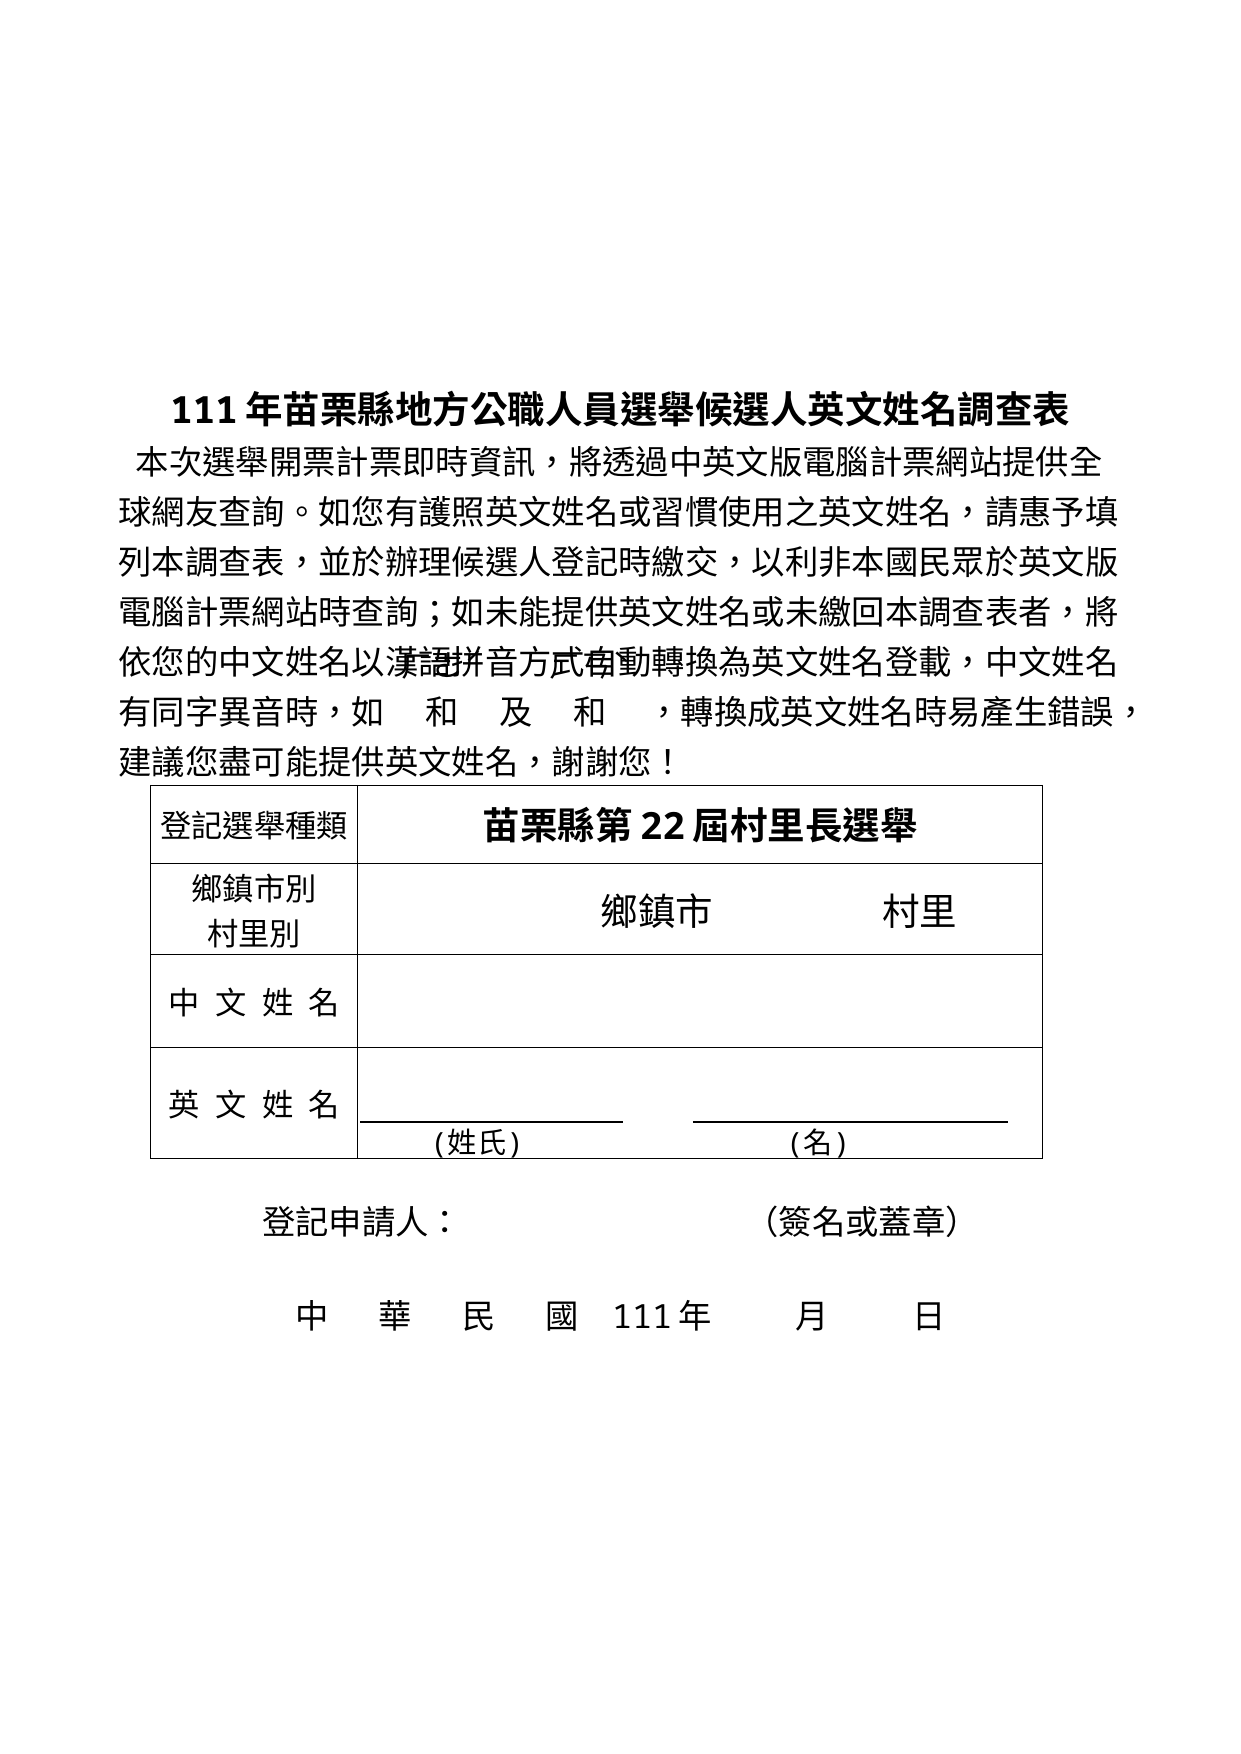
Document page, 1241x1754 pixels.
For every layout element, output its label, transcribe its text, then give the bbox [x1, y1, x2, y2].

text 中 華 民 國 111年 月 日 [118, 1290, 1122, 1338]
table_cell 中 文 姓 名 [151, 955, 357, 1047]
table_cell 鄉鎮市別 村里別 [151, 864, 357, 954]
table_cell (姓氏) (名) [358, 1048, 1042, 1157]
table_cell [358, 955, 1042, 1047]
table_header 苗栗縣第22屆村里長選舉 [358, 786, 1042, 863]
table_cell 英 文 姓 名 [151, 1048, 357, 1157]
table_header 登記選舉種類 [151, 786, 357, 863]
table_cell 鄉鎮市 村里 [358, 864, 1042, 954]
text 登記申請人： （簽名或蓋章） [118, 1196, 1122, 1244]
text 111年苗栗縣地方公職人員選舉候選人英文姓名調查表 [118, 380, 1122, 435]
text 本次選舉開票計票即時資訊，將透過中英文版電腦計票網站提供全球網友查詢。如您有護照英文姓名或習慣使用之英文姓名，請惠予填列本調查表，並於辦理候選人登記時繳交，以利非本國民眾於英文版電腦計票網站時查詢；如未能提供英文姓名或未繳回本調查表者，將依您的中文姓名以漢語拼音方式自動轉換為英文姓名登載，中文姓名有同字異音時，如 和ㄏㄜˊ 及 和ㄏㄢˋ ，轉換成英文姓名時易產生錯誤，建議您盡可能提供英文姓名，謝謝您！ [118, 435, 1122, 785]
